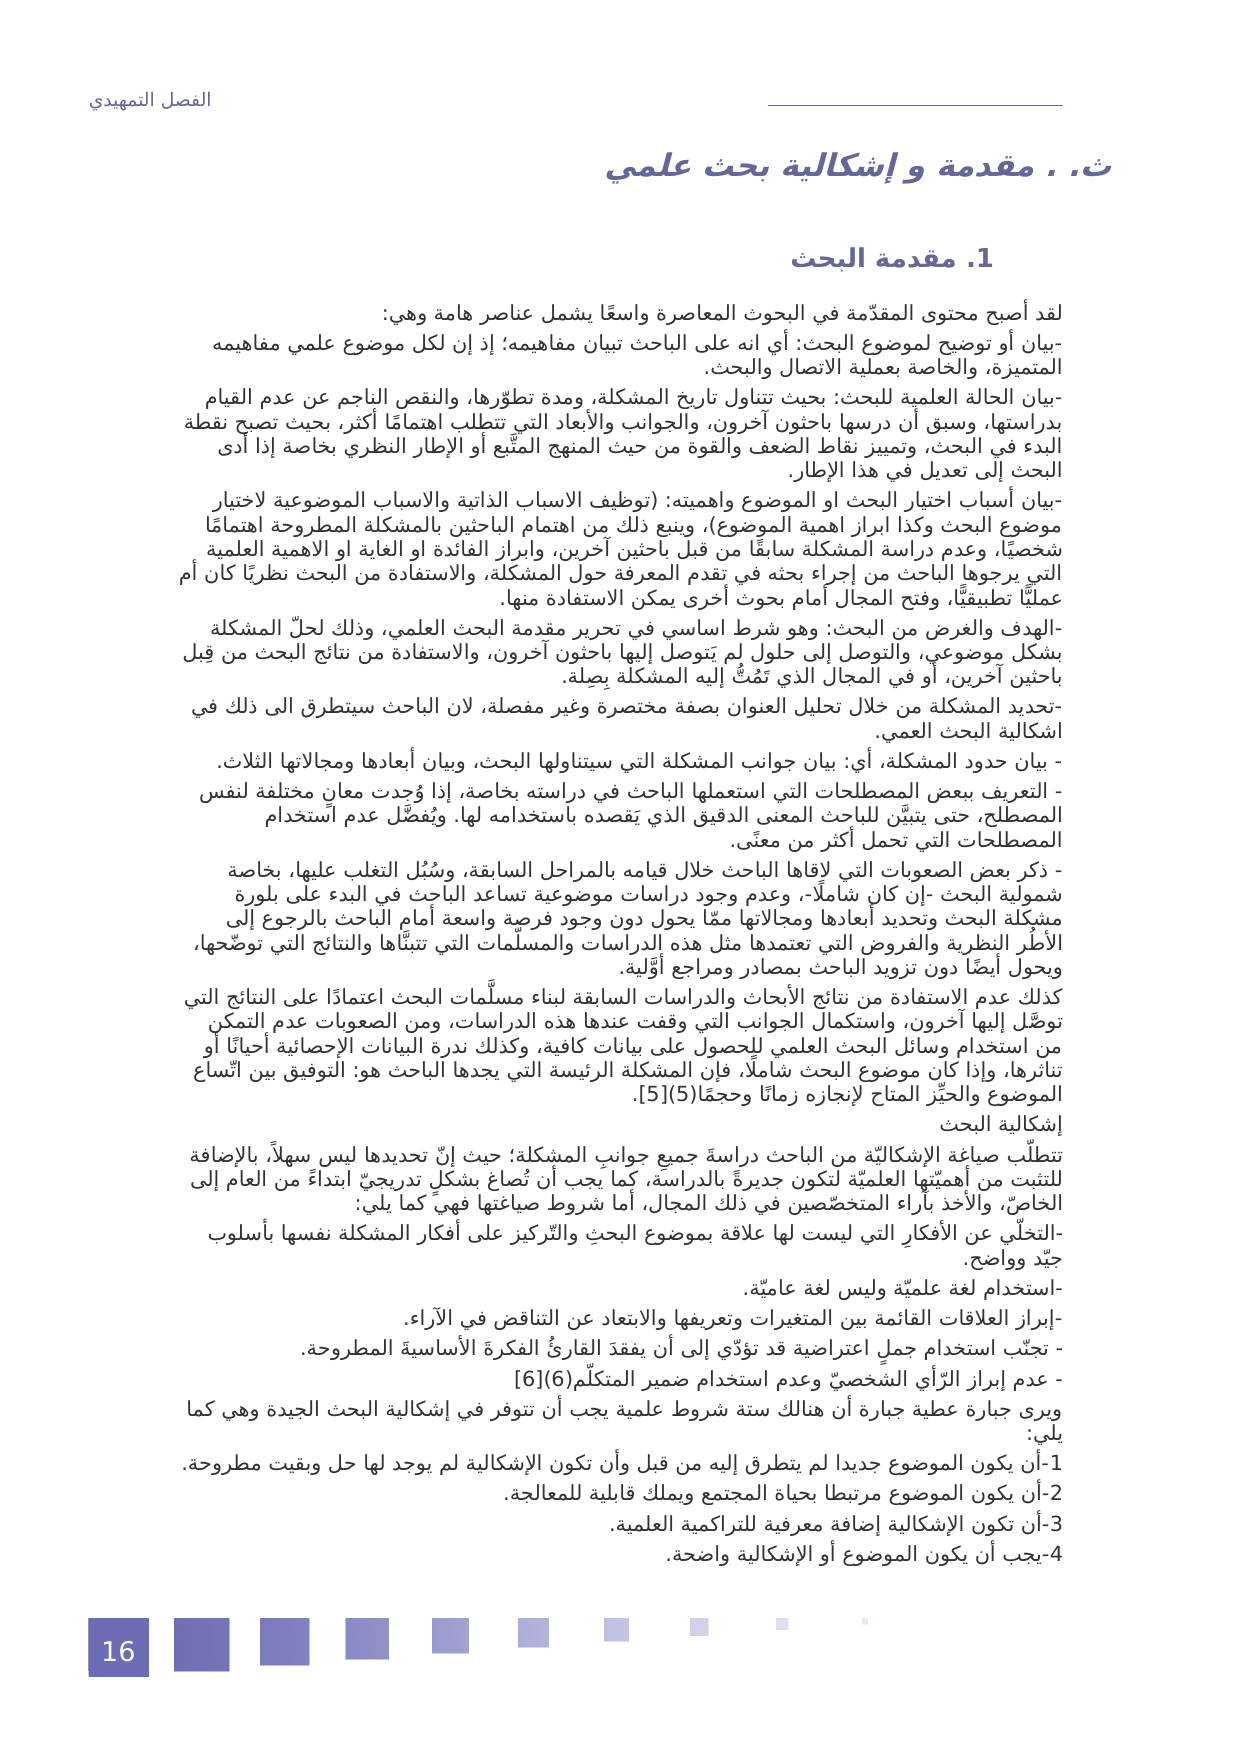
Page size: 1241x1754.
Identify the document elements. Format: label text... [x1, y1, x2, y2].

text -التخلّي عن الأفكارِ التي ليست لها علاقة بموضوع البحثِ والتّركيز على أفكار المشكلة نفسها بأسلوب جيّد وواضح. [177, 1221, 1063, 1270]
text لقد أصبح محتوى المقدّمة في البحوث المعاصرة واسعًا يشمل عناصر هامة وهي: [177, 301, 1063, 325]
text - التعريف ببعض المصطلحات التي استعملها الباحث في دراسته بخاصة، إذا وُجدت معانٍ مختلفة لنفس المصطلح، حتى يتبيَّن للباحث المعنى الدقيق الذي يَقصده باستخدامه لها. ويُفضَّل عدم استخدام المصطلحات التي تحمل أكثر من معنًى. [177, 779, 1063, 852]
text -الهدف والغرض من البحث: وهو شرط اساسي في تحرير مقدمة البحث العلمي، وذلك لحلّ المشكلة بشكل موضوعي، والتوصل إلى حلول لم يَتوصل إليها باحثون آخرون، والاستفادة من نتائج البحث من قِبل باحثين آخرين، أو في المجال الذي تَمُتُّ إليه المشكلة بِصِلة. [177, 616, 1063, 688]
text -بيان الحالة العلمية للبحث: بحيث تتناول تاريخ المشكلة، ومدة تطوّرها، والنقص الناجم عن عدم القيام بدراستها، وسبق أن درسها باحثون آخرون، والجوانب والأبعاد التي تتطلب اهتمامًا أكثر، بحيث تصبح نقطة البدء في البحث، وتمييز نقاط الضعف والقوة من حيث المنهج المتَّبع أو الإطار النظري بخاصة إذا أدى البحث إلى تعديل في هذا الإطار. [177, 385, 1063, 482]
title مقدمة البحث [177, 243, 1004, 273]
text - ذكر بعض الصعوبات التي لاقاها الباحث خلال قيامه بالمراحل السابقة، وسُبُل التغلب عليها، بخاصة شمولية البحث -إن كان شاملًا-، وعدم وجود دراسات موضوعية تساعد الباحث في البدء على بلورة مشكلة البحث وتحديد أبعادها ومجالاتها ممّا يحول دون وجود فرصة واسعة أمام الباحث بالرجوع إلى الأطُر النظرية والفروض التي تعتمدها مثل هذه الدراسات والمسلّمات التي تتبنَّاها والنتائج التي توضّحها، ويحول أيضًا دون تزويد الباحث بمصادر ومراجع أوَّلية. [177, 858, 1063, 979]
text تتطلّب صياغة الإشكاليّة من الباحث دراسةَ جميعِ جوانبِ المشكلة؛ حيث إنّ تحديدها ليس سهلاً، بالإضافة للتثبت من أهميّتها العلميّة لتكون جديرةً بالدراسة، كما يجب أن تُصاغ بشكلٍ تدريجيّ ابتداءً من العام إلى الخاصّ، والأخذ بآراء المتخصّصين في ذلك المجال، أما شروط صياغتها فهي كما يلي: [177, 1143, 1063, 1216]
text 3-أن تكون الإشكالية إضافة معرفية للتراكمية العلمية. [177, 1512, 1063, 1536]
text -تحديد المشكلة من خلال تحليل العنوان بصفة مختصرة وغير مفصلة، لان الباحث سيتطرق الى ذلك في اشكالية البحث العمي. [177, 694, 1063, 743]
text - عدم إبراز الرّأي الشخصيّ وعدم استخدام ضمير المتكلّم(6)[6] [177, 1367, 1063, 1391]
text إشكالية البحث [177, 1112, 1063, 1137]
text - تجنّب استخدام جملٍ اعتراضية قد تؤدّي إلى أن يفقدَ القارئُ الفكرةَ الأساسيةَ المطروحة. [177, 1336, 1063, 1361]
text -بيان أو توضيح لموضوع البحث: أي انه على الباحث تبيان مفاهيمه؛ إذ إن لكل موضوع علمي مفاهيمه المتميزة، والخاصة بعملية الاتصال والبحث. [177, 331, 1063, 379]
picture [88, 1618, 1063, 1677]
text -بيان أسباب اختيار البحث او الموضوع واهميته: (توظيف الاسباب الذاتية والاسباب الموضوعية لاختيار موضوع البحث وكذا ابراز اهمية الموضوع)، وينبع ذلك من اهتمام الباحثين بالمشكلة المطروحة اهتمامًا شخصيًا، وعدم دراسة المشكلة سابقًا من قبل باحثين آخرين، وابراز الفائدة او الغاية او الاهمية العلمية التي يرجوها الباحث من إجراء بحثه في تقدم المعرفة حول المشكلة، والاستفادة من البحث نظريًا كان أم عمليًّا تطبيقيًّا، وفتح المجال أمام بحوث أخرى يمكن الاستفادة منها. [177, 488, 1063, 610]
text 1-أن يكون الموضوع جديدا لم يتطرق إليه من قبل وأن تكون الإشكالية لم يوجد لها حل وبقيت مطروحة. [177, 1451, 1063, 1476]
text -إبراز العلاقات القائمة بين المتغيرات وتعريفها والابتعاد عن التناقض في الآراء. [177, 1306, 1063, 1330]
text 4-يجب أن يكون الموضوع أو الإشكالية واضحة. [177, 1542, 1063, 1566]
text كذلك عدم الاستفادة من نتائج الأبحاث والدراسات السابقة لبناء مسلَّمات البحث اعتمادًا على النتائج التي توصَّل إليها آخرون، واستكمال الجوانب التي وقفت عندها هذه الدراسات، ومن الصعوبات عدم التمكن من استخدام وسائل البحث العلمي للحصول على بيانات كافية، وكذلك ندرة البيانات الإحصائية أحيانًا أو تناثرها، وإذا كان موضوع البحث شاملًا، فإن المشكلة الرئيسة التي يجدها الباحث هو: التوفيق بين اتّساع الموضوع والحيِّز المتاح لإنجازه زمانًا وحجمًا(5)[5]. [177, 985, 1063, 1107]
text -استخدام لغة علميّة وليس لغة عاميّة. [177, 1276, 1063, 1300]
text 2-أن يكون الموضوع مرتبطا بحياة المجتمع ويملك قابلية للمعالجة. [177, 1481, 1063, 1506]
text ويرى جبارة عطية جبارة أن هنالك ستة شروط علمية يجب أن تتوفر في إشكالية البحث الجيدة وهي كما يلي: [177, 1397, 1063, 1445]
text - بيان حدود المشكلة، أي: بيان جوانب المشكلة التي سيتناولها البحث، وبيان أبعادها ومجالاتها الثلاث. [177, 749, 1063, 773]
title . مقدمة و إشكالية بحث علمي [177, 124, 1122, 184]
